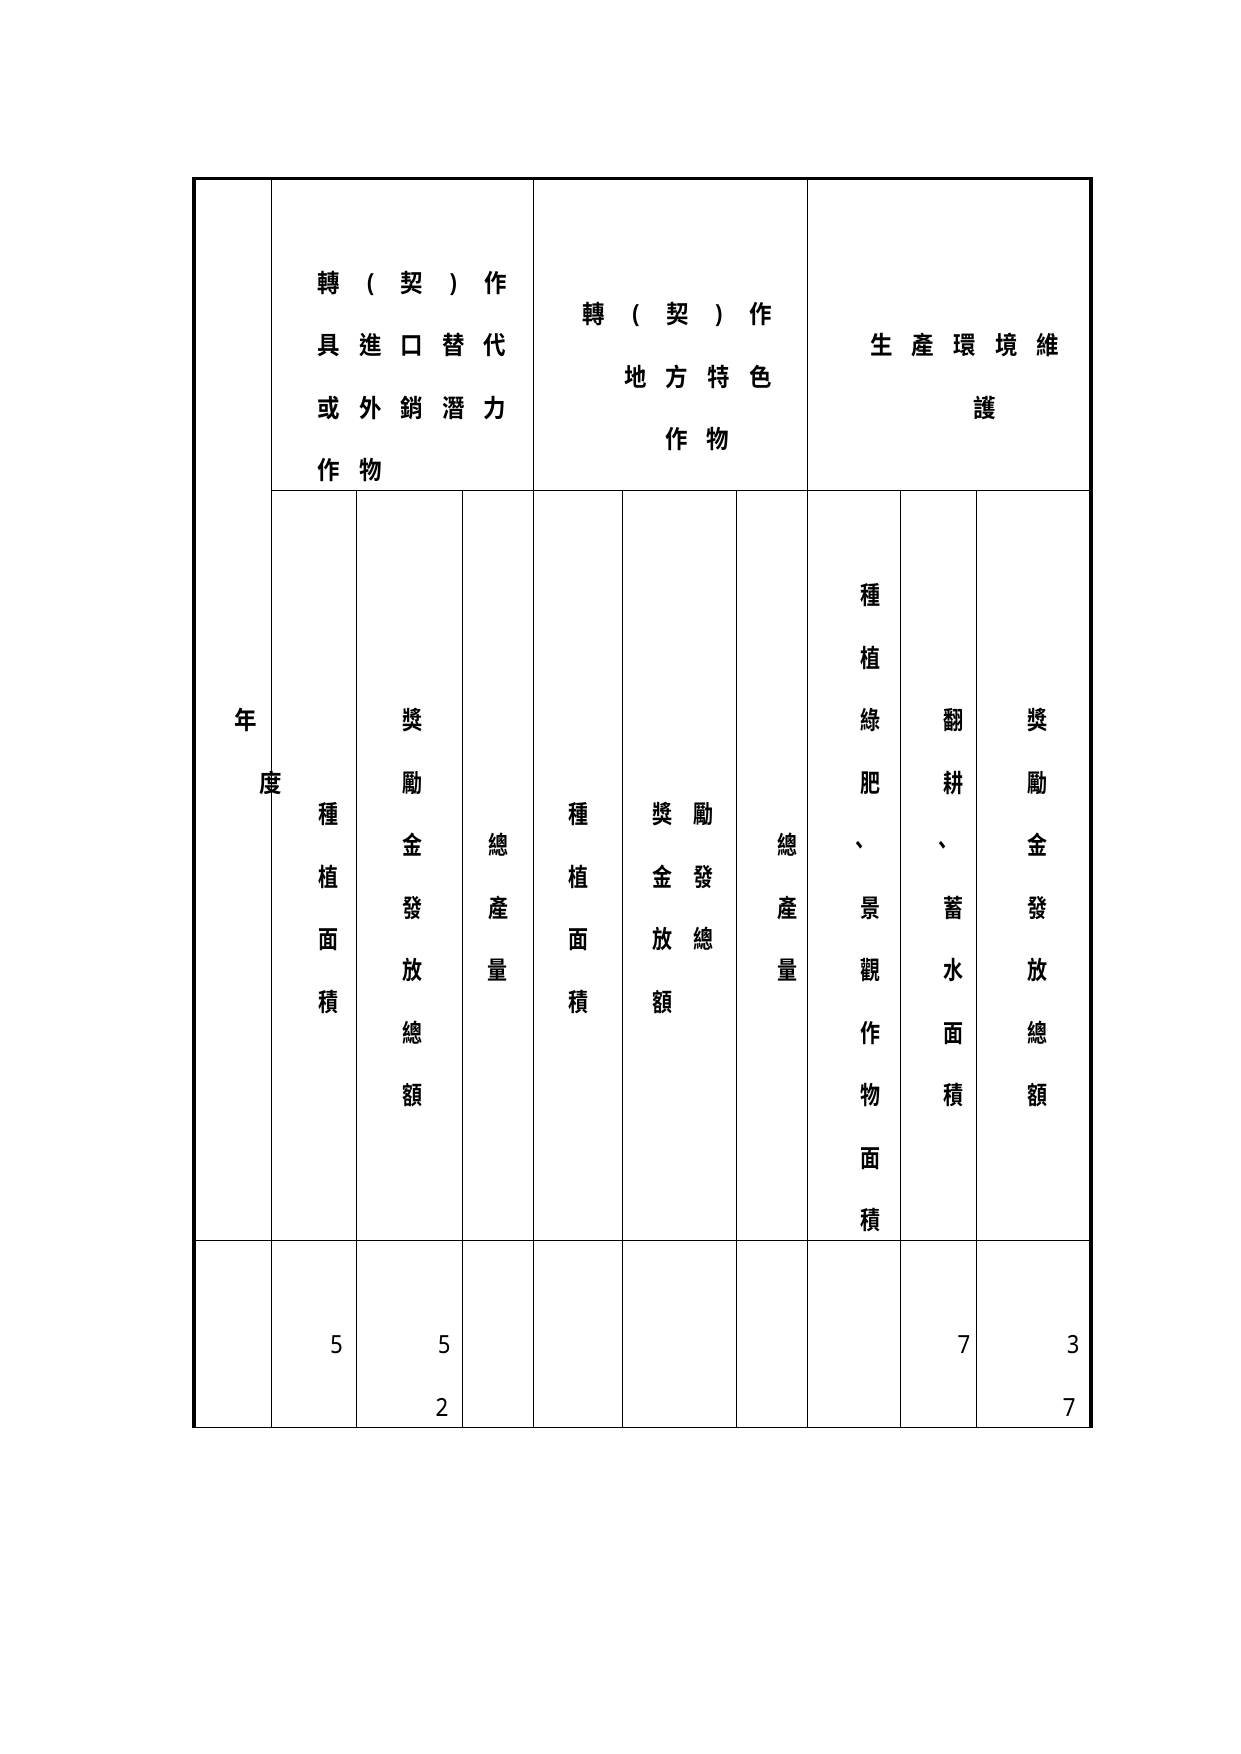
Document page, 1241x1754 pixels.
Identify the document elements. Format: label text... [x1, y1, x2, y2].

table_cell 獎勵金發放總額 [623, 491, 736, 1240]
table_cell [623, 1241, 736, 1427]
table_cell 獎勵金發放總額 [977, 491, 1089, 1240]
table_cell 種植面積 [534, 491, 622, 1240]
table_cell 翻耕、蓄水面積 [901, 491, 976, 1240]
table_cell 52 [357, 1241, 462, 1427]
table_header 生產環境維護 [808, 180, 1089, 490]
table_cell 種植綠肥、景觀作物面積 [808, 491, 900, 1240]
table_cell 5 [272, 1241, 356, 1427]
table_header 轉(契)作具進口替代或外銷潛力作物 [272, 180, 533, 490]
table_cell 獎勵金發放總額 [357, 491, 462, 1240]
table_cell 總產量 [737, 491, 807, 1240]
table_cell [196, 1241, 271, 1427]
table_cell [808, 1241, 900, 1427]
table_cell 7 [901, 1241, 976, 1427]
table_cell [534, 1241, 622, 1427]
table_header 年度 [196, 180, 271, 1240]
table_cell 總產量 [463, 491, 533, 1240]
table_cell - [463, 1241, 533, 1427]
table_cell 種植面積 [272, 491, 356, 1240]
table_cell 37 [977, 1241, 1089, 1427]
table_header 轉(契)作地方特色作物 [534, 180, 807, 490]
table_cell - [737, 1241, 807, 1427]
